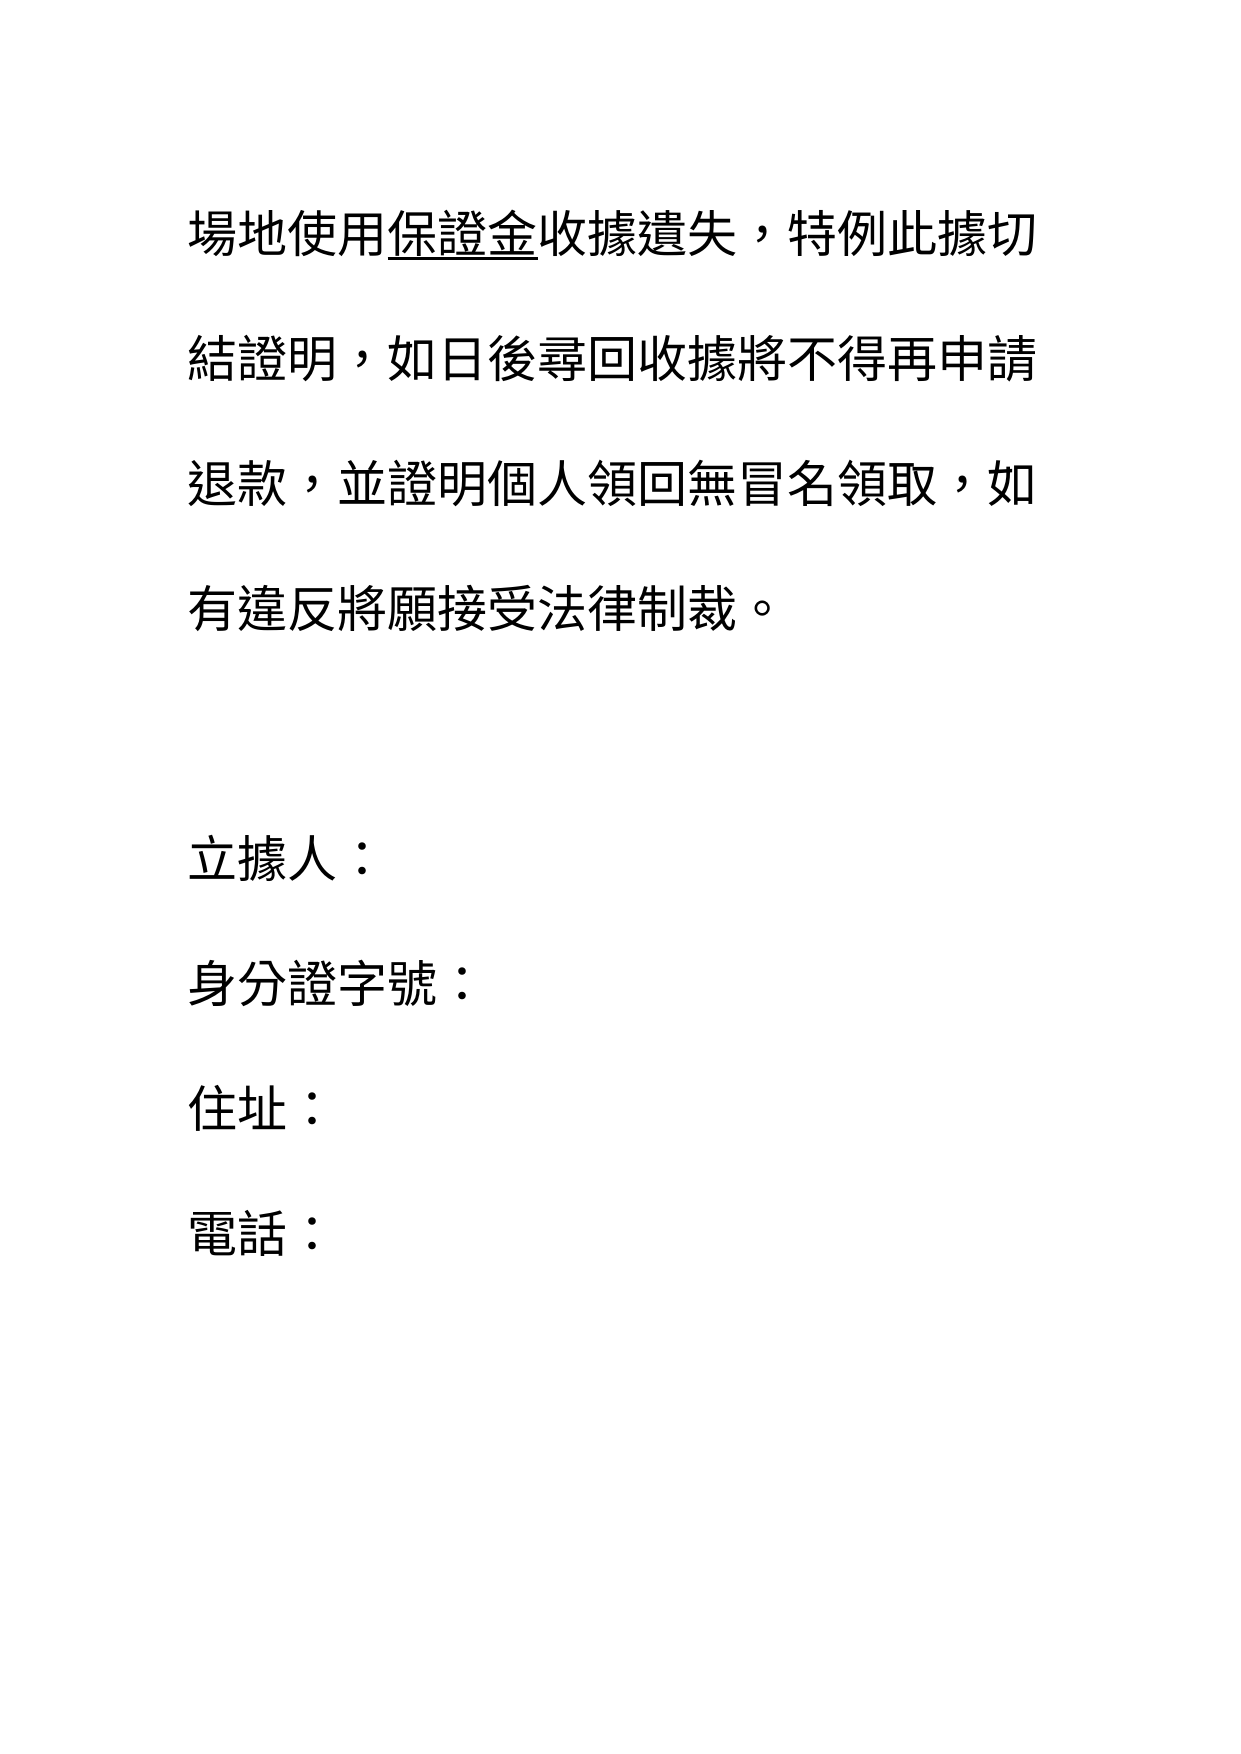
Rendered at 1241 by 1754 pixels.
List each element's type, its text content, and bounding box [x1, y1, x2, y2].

text 場地使用保證金收據遺失，特例此據切結證明，如日後尋回收據將不得再申請退款，並證明個人領回無冒名領取，如有違反將願接受法律制裁。 [187, 158, 1053, 658]
text 電話： [187, 1158, 1053, 1283]
text 身分證字號： [187, 908, 1053, 1033]
text 立據人： [187, 783, 1053, 908]
text 住址： [187, 1033, 1053, 1158]
